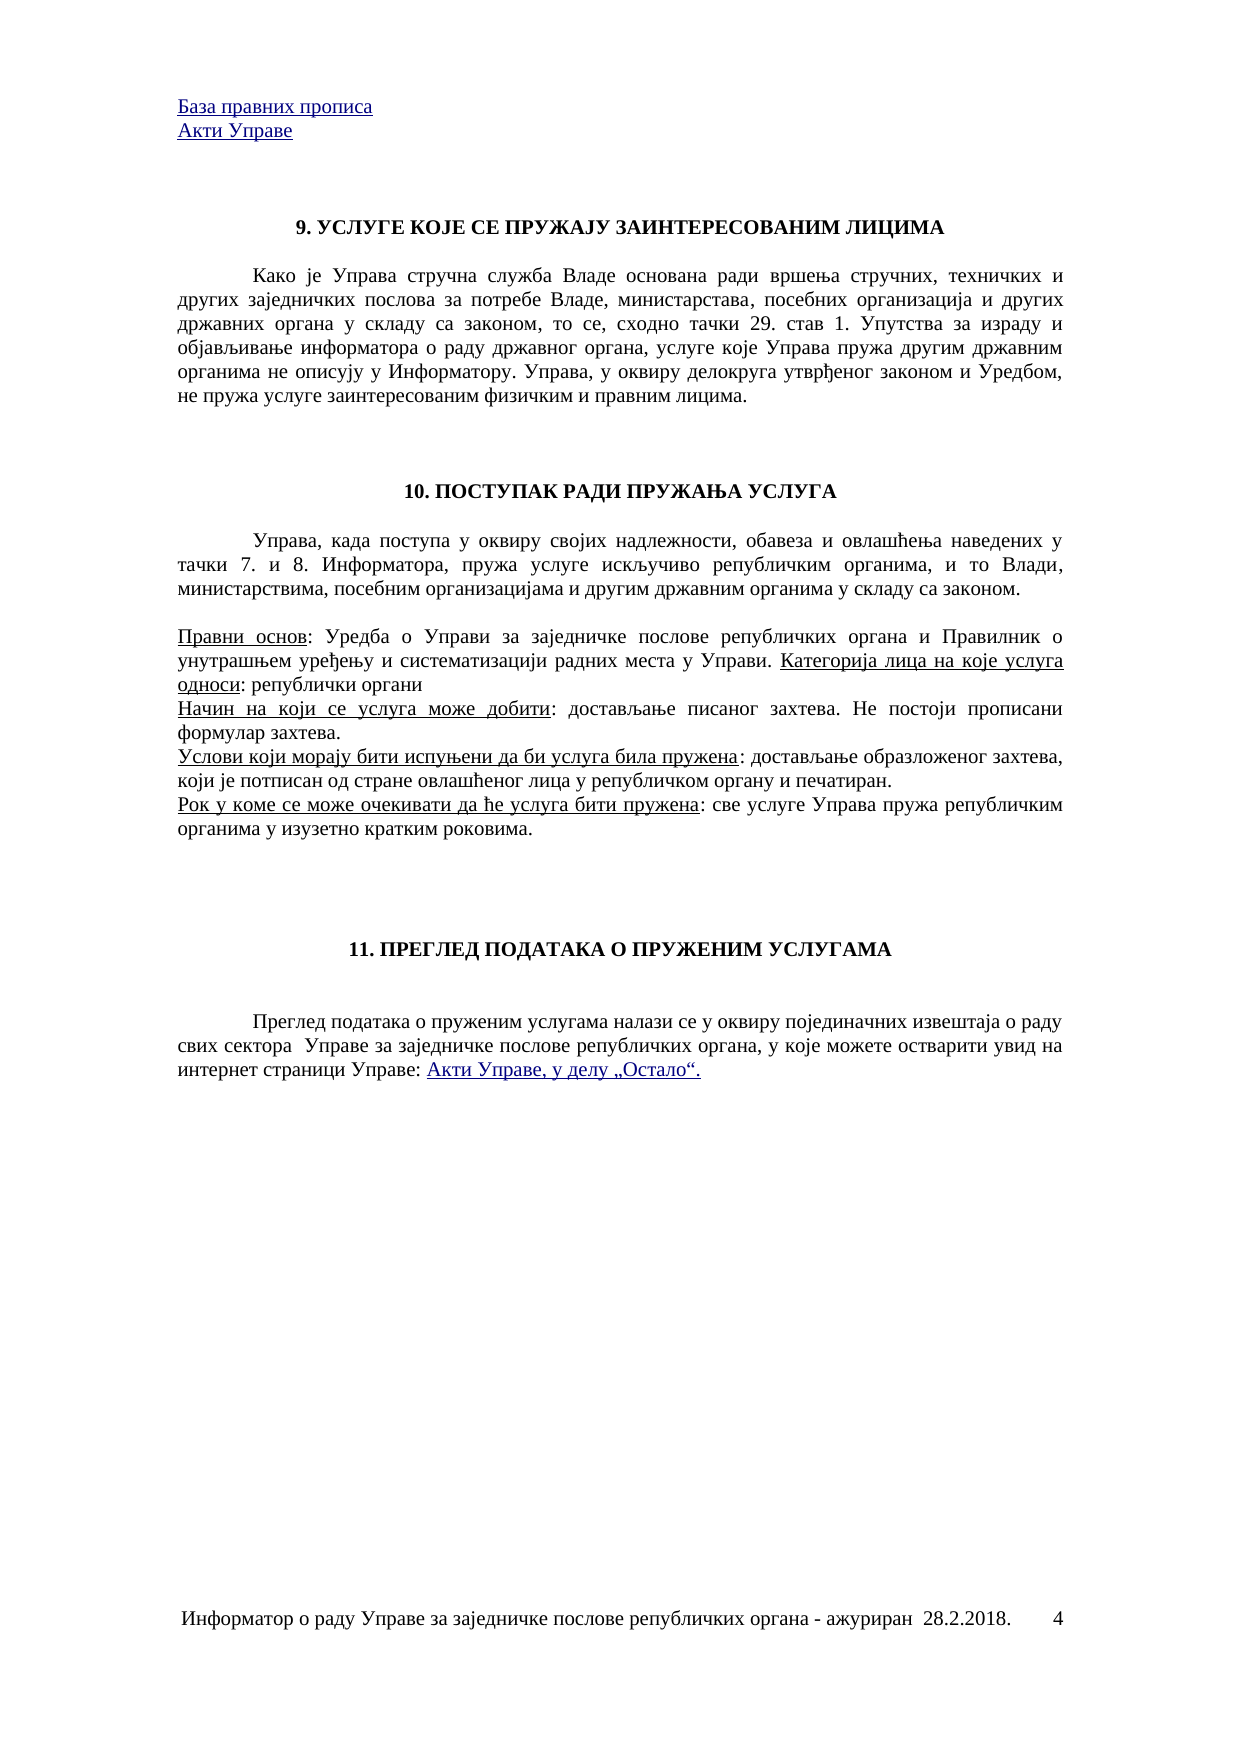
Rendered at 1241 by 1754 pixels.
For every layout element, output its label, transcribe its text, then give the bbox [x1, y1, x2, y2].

text Услови који морају бити испуњени да би услуга била пружена: достављање образложеног захтева, који је потписан од стране овлашћеног лица у републичком органу и печатиран. [177, 744, 1063, 792]
text Начин на који се услуга може добити: достављање писаног захтева. Не постоји прописани формулар захтева. [177, 696, 1063, 744]
text Рок у коме се може очекивати да ће услуга бити пружена: све услуге Управа пружа републичким органима у изузетно кратким роковима. [177, 792, 1063, 840]
text Акти Управе [177, 118, 1063, 142]
text 10. ПОСТУПАК РАДИ ПРУЖАЊА УСЛУГА [177, 479, 1063, 503]
text Преглед података о пруженим услугама налази се у оквиру појединачних извештаја о раду свих сектора Управе за заједничке послове републичких органа, у које можете остварити увид на интернет страници Управе: Акти Управе, у делу „Остало“. [177, 1009, 1063, 1081]
text Како је Управа стручна служба Владе основана ради вршења стручних, техничких и других заједничких послова за потребе Владе, министарстава, посебних организација и других државних органа у складу са законом, то се, сходно тачки 29. став 1. Упутства за израду и објављивање информатора о раду државног органа, услуге које Управа пружа другим државним органима не описују у Информатору. Управа, у оквиру делокруга утврђеног законом и Уредбом, не пружа услуге заинтересованим физичким и правним лицима. [177, 263, 1063, 407]
text Правни основ: Уредба о Управи за заједничке послове републичких органа и Правилник о унутрашњем уређењу и систематизацији радних места у Управи. Категорија лица на које услуга односи: републички органи [177, 624, 1063, 696]
text База правних прописа [177, 94, 1063, 118]
text 9. УСЛУГЕ КОЈЕ СЕ ПРУЖАЈУ ЗАИНТЕРЕСОВАНИМ ЛИЦИМА [177, 215, 1063, 239]
text 11. ПРЕГЛЕД ПОДАТАКА О ПРУЖЕНИМ УСЛУГАМА [177, 937, 1063, 961]
text Управа, када поступа у оквиру својих надлежности, обавеза и овлашћења наведених у тачки 7. и 8. Информатора, пружа услуге искључиво републичким органима, и то Влади, министарствима, посебним организацијама и другим државним органима у складу са законом. [177, 527, 1063, 600]
